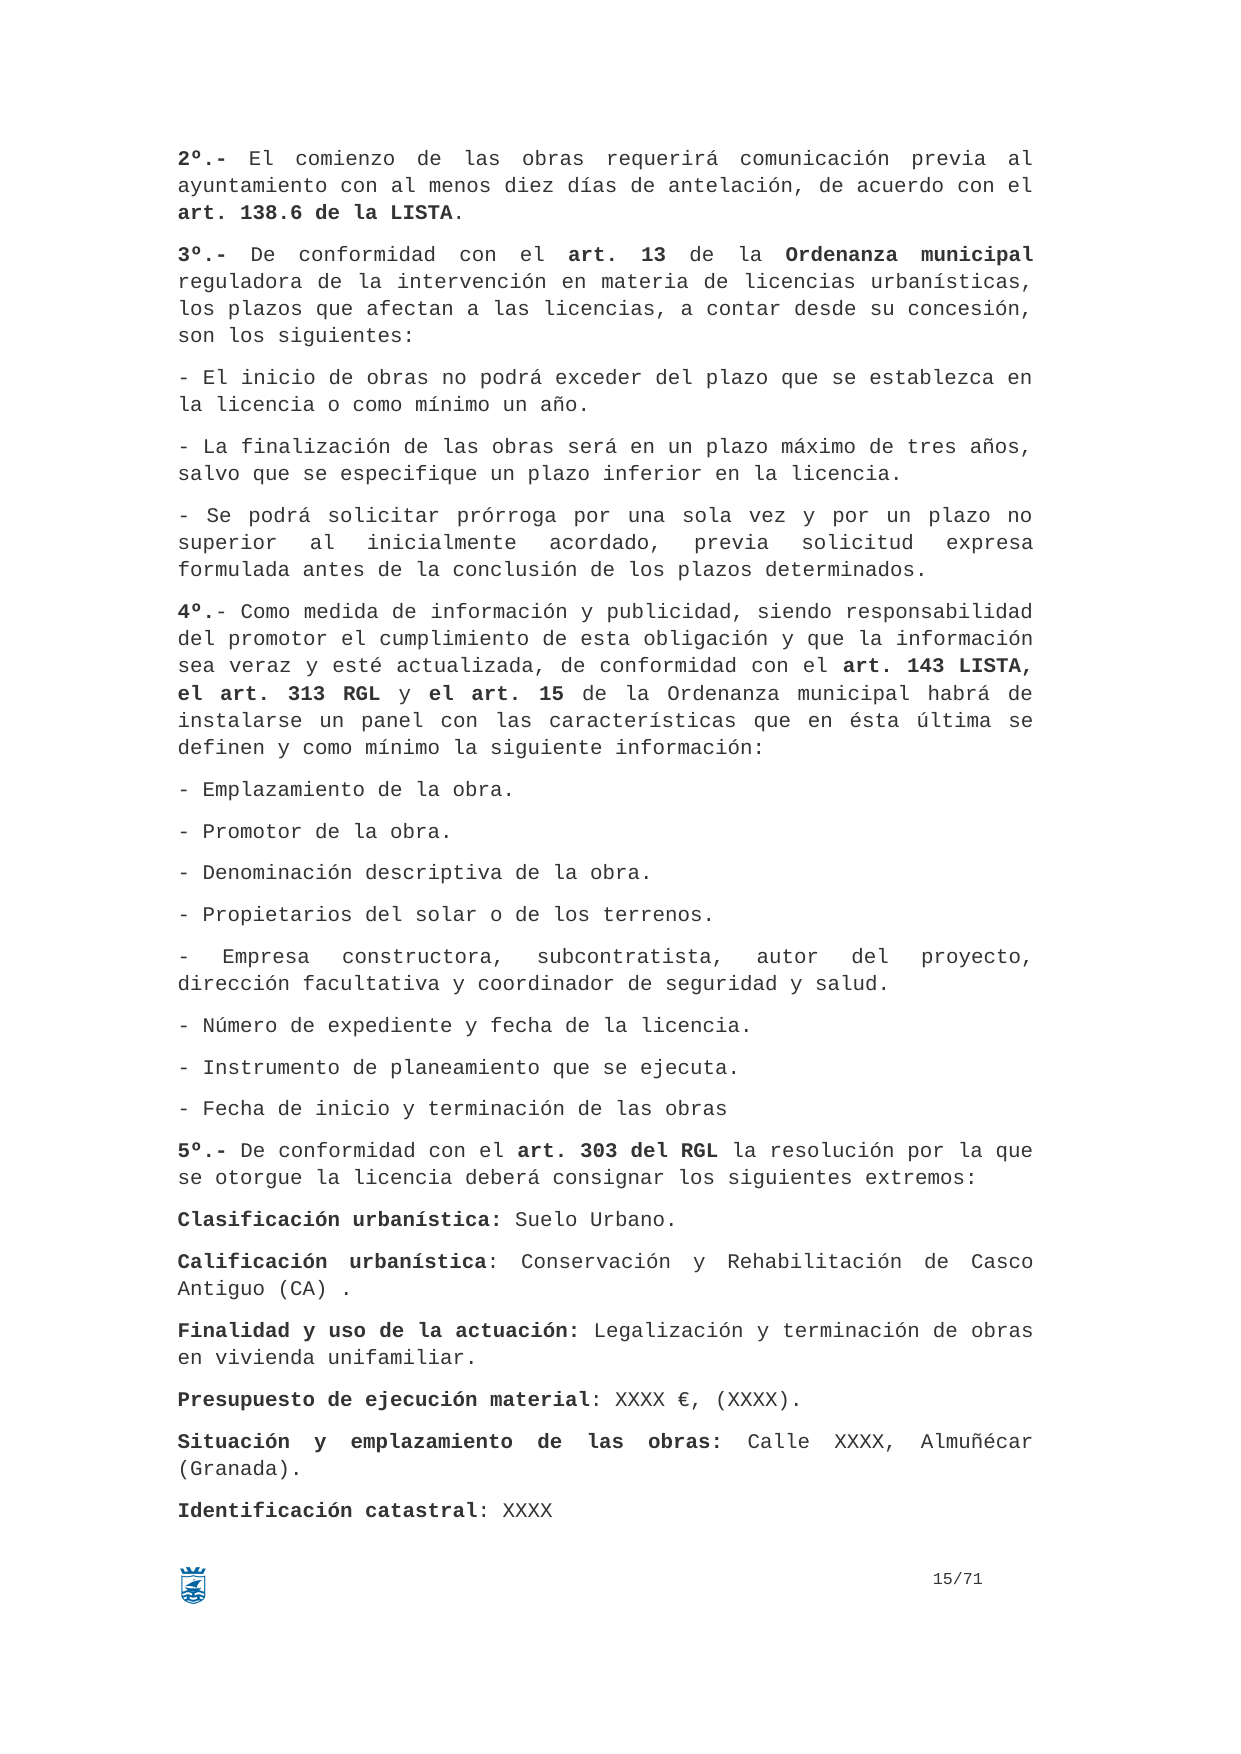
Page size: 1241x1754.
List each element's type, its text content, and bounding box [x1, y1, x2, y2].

text Identificación catastral: XXXX [177, 1499, 1033, 1523]
text 5º.- De conformidad con el art. 303 del RGL la resolución por la que se otorgue la licencia deberá consignar los siguientes extremos: [177, 1140, 1033, 1191]
text - Promotor de la obra. [177, 821, 1033, 844]
text Presupuesto de ejecución material: XXXX €, (XXXX). [177, 1389, 1033, 1412]
text - La finalización de las obras será en un plazo máximo de tres años, salvo que se especifique un plazo inferior en la licencia. [177, 436, 1033, 487]
text 2º.- El comienzo de las obras requerirá comunicación previa al ayuntamiento con al menos diez días de antelación, de acuerdo con el art. 138.6 de la LISTA. [177, 148, 1033, 226]
text - Denominación descriptiva de la obra. [177, 862, 1033, 886]
text - Emplazamiento de la obra. [177, 779, 1033, 802]
text - Propietarios del solar o de los terrenos. [177, 904, 1033, 928]
text Situación y emplazamiento de las obras: Calle XXXX, Almuñécar (Granada). [177, 1431, 1033, 1481]
text 4º.- Como medida de información y publicidad, siendo responsabilidad del promotor el cumplimiento de esta obligación y que la información sea veraz y esté actualizada, de conformidad con el art. 143 LISTA, el art. 313 RGL y el art. 15 de la Ordenanza municipal habrá de instalarse un panel con las características que en ésta última se definen y como mínimo la siguiente información: [177, 601, 1033, 761]
text - Fecha de inicio y terminación de las obras [177, 1098, 1033, 1122]
text Finalidad y uso de la actuación: Legalización y terminación de obras en vivienda unifamiliar. [177, 1320, 1033, 1371]
text Clasificación urbanística: Suelo Urbano. [177, 1209, 1033, 1233]
text - Número de expediente y fecha de la licencia. [177, 1015, 1033, 1038]
text - Se podrá solicitar prórroga por una sola vez y por un plazo no superior al inicialmente acordado, previa solicitud expresa formulada antes de la conclusión de los plazos determinados. [177, 505, 1033, 583]
text - Instrumento de planeamiento que se ejecuta. [177, 1057, 1033, 1080]
text - Empresa constructora, subcontratista, autor del proyecto, dirección facultativa y coordinador de seguridad y salud. [177, 946, 1033, 997]
text Calificación urbanística: Conservación y Rehabilitación de Casco Antiguo (CA) . [177, 1251, 1033, 1302]
text - El inicio de obras no podrá exceder del plazo que se establezca en la licencia o como mínimo un año. [177, 367, 1033, 418]
text 3º.- De conformidad con el art. 13 de la Ordenanza municipal reguladora de la intervención en materia de licencias urbanísticas, los plazos que afectan a las licencias, a contar desde su concesión, son los siguientes: [177, 244, 1033, 349]
picture [177, 1562, 208, 1607]
